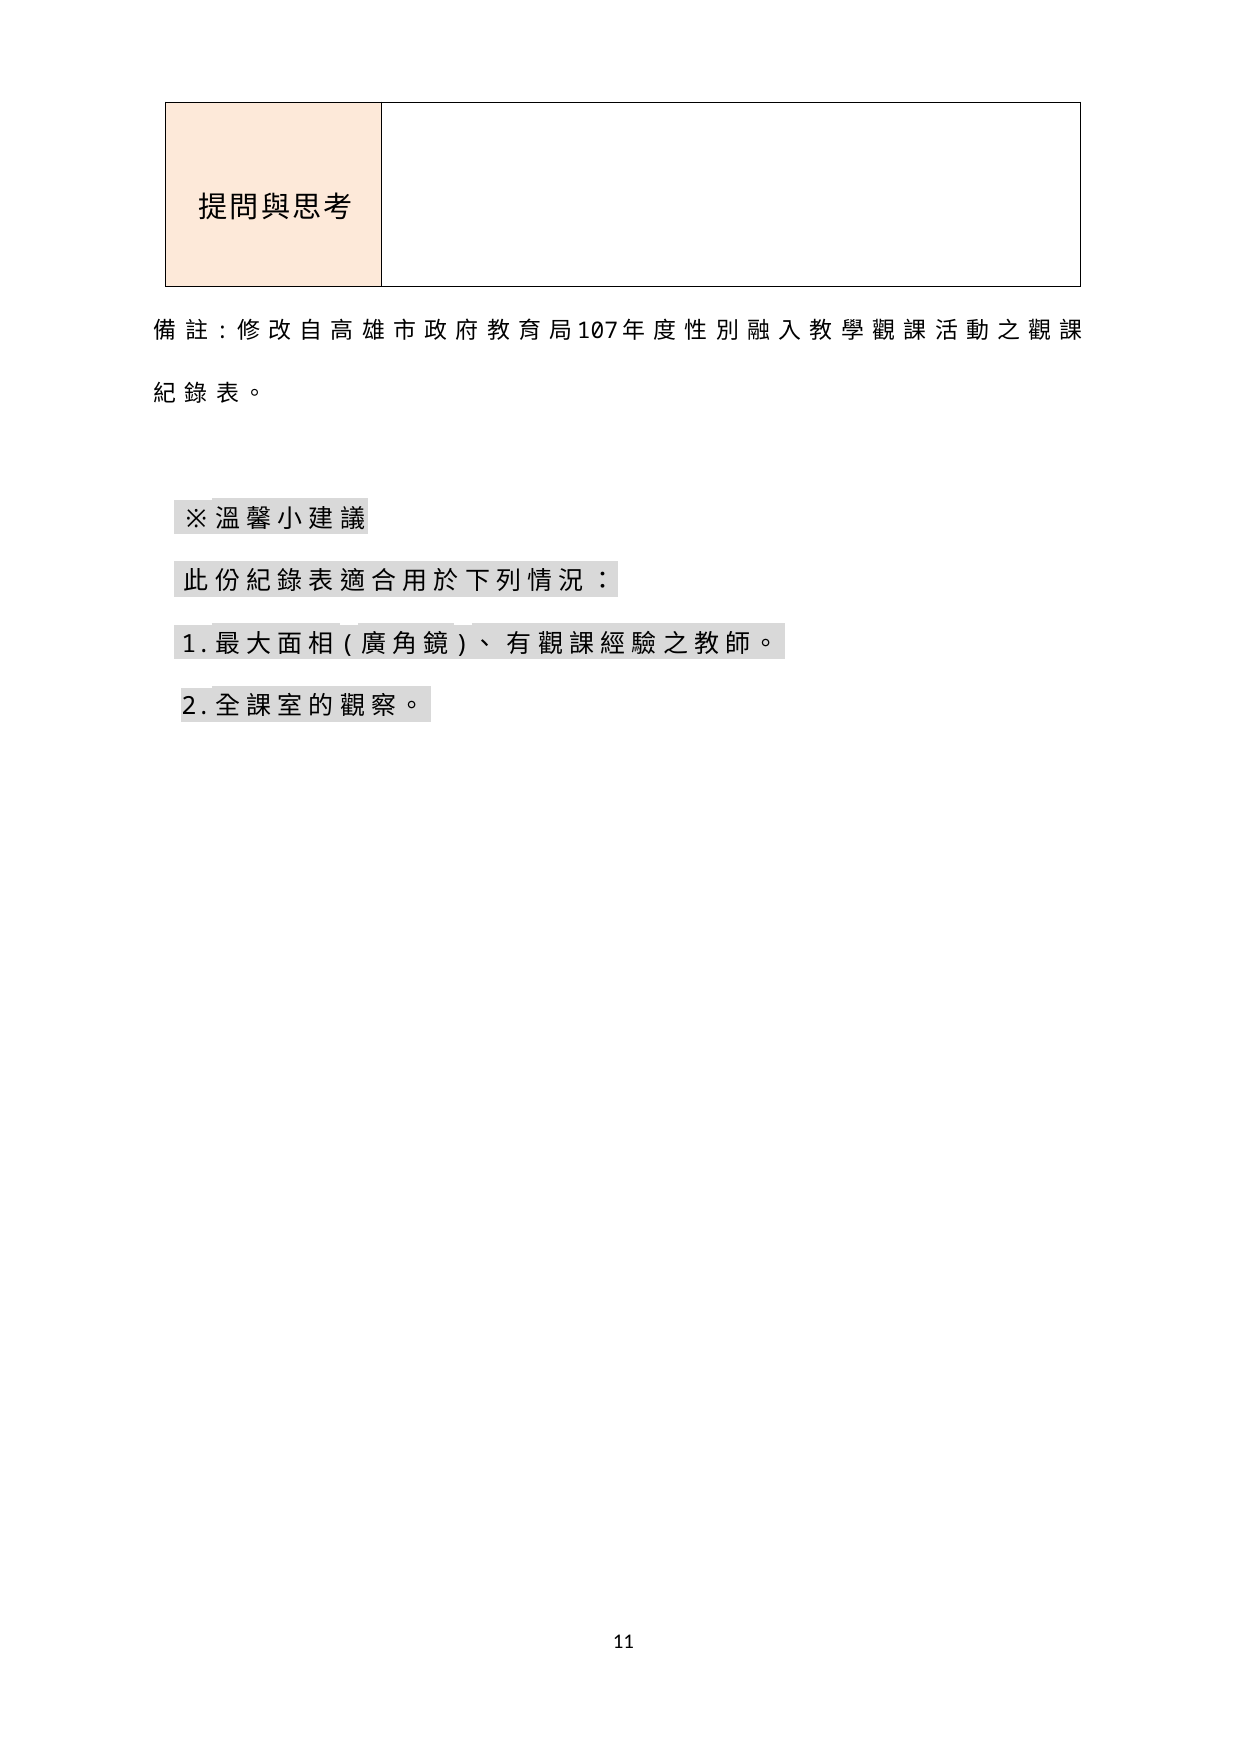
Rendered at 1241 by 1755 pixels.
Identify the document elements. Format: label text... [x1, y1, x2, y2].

text ※溫馨小建議 [174, 474, 1097, 537]
text 備註:修改自高雄市政府教育局107年度性別融入教學觀課活動之觀課紀錄表。 [149, 287, 1097, 412]
text 1.最大面相(廣角鏡)、有觀課經驗之教師。 [174, 599, 1097, 662]
text 此份紀錄表適合用於下列情況： [174, 537, 1097, 599]
table_cell [382, 103, 1080, 286]
text 2.全課室的觀察。 [174, 662, 1097, 724]
table_cell 提問與思考 [166, 103, 381, 286]
